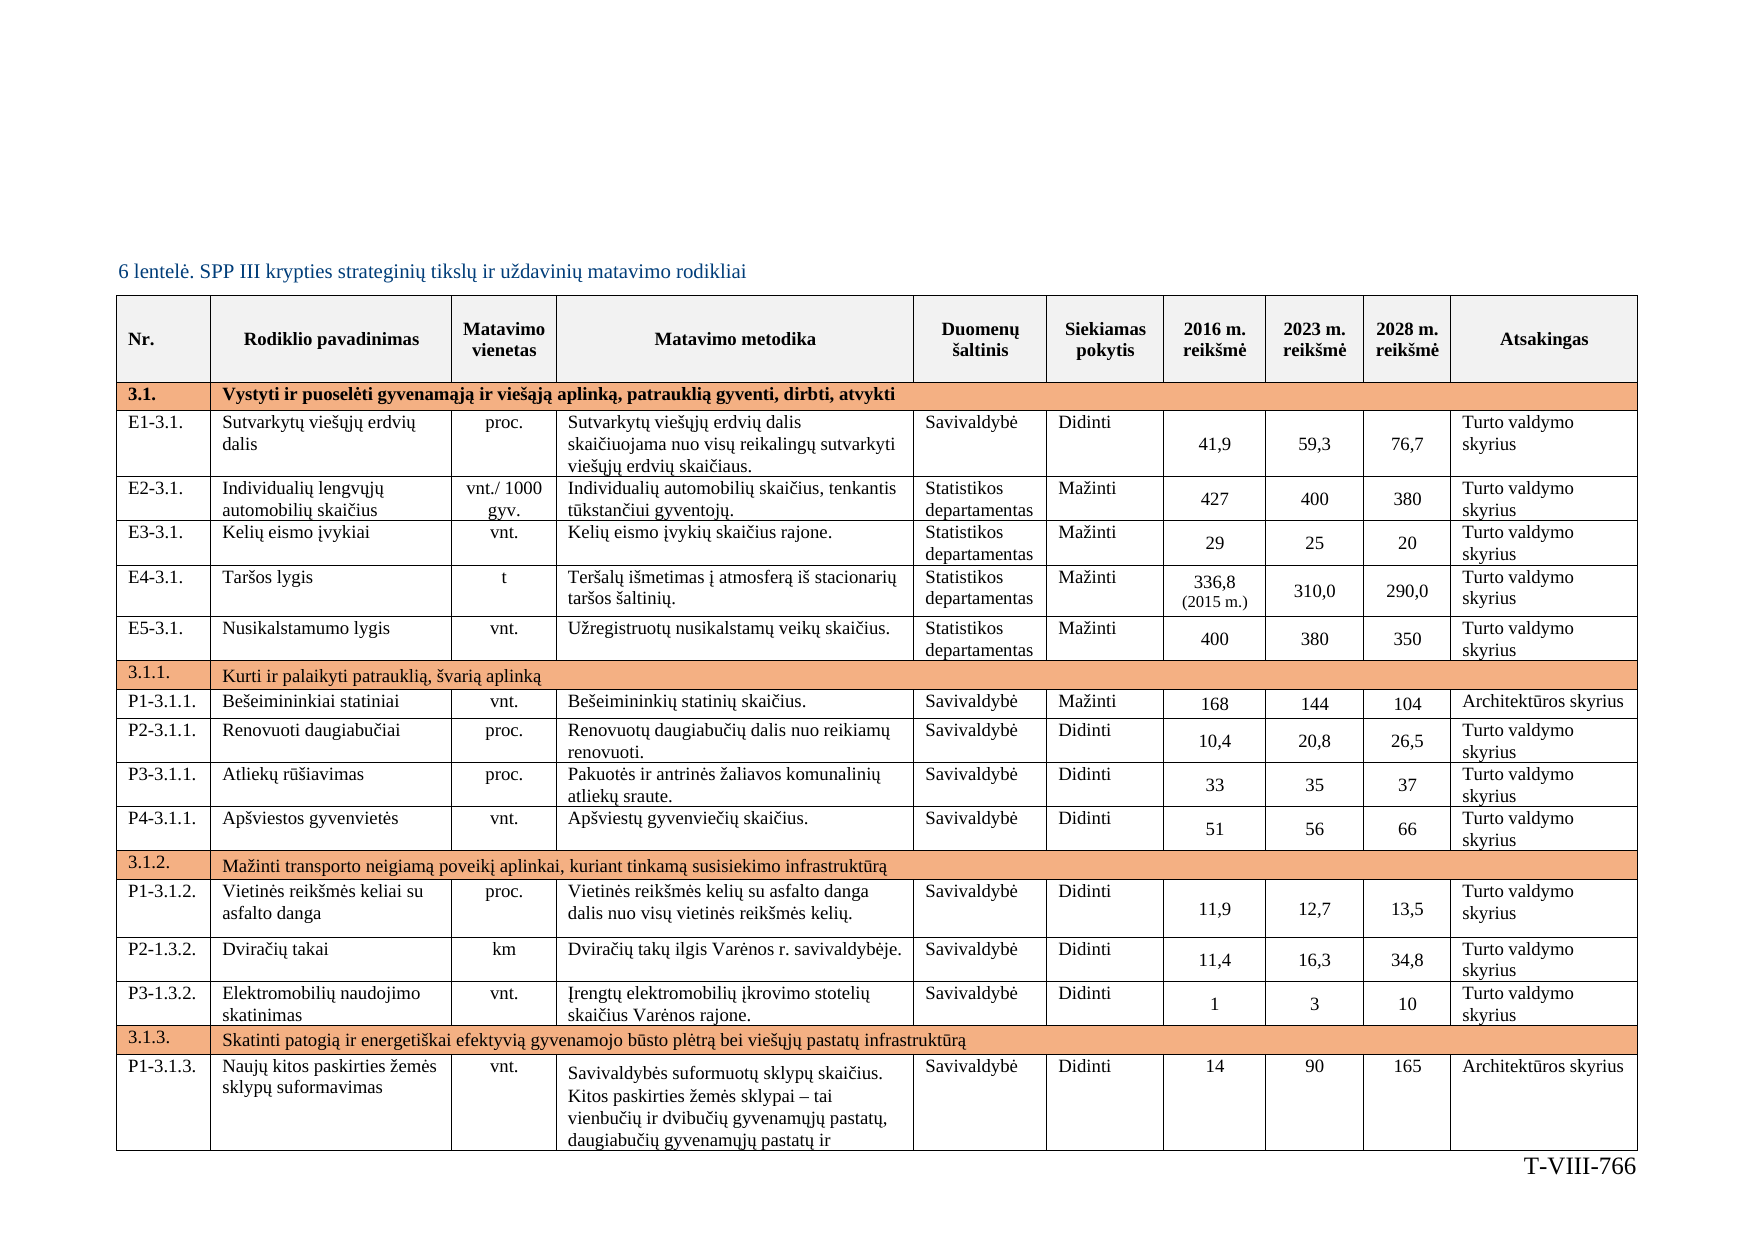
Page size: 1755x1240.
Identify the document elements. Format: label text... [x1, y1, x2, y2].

table_cell 380 [1266, 617, 1363, 660]
table_cell proc. [452, 411, 556, 476]
table_cell Savivaldybė [914, 1055, 1046, 1150]
table_cell Savivaldybė [914, 982, 1046, 1025]
table_cell km [452, 938, 556, 981]
table_cell Dviračių takai [211, 938, 451, 981]
table_cell Apšviestos gyvenvietės [211, 807, 451, 850]
table_cell 66 [1364, 807, 1450, 850]
table_cell Didinti [1047, 411, 1163, 476]
table_cell 35 [1266, 763, 1363, 806]
table_cell Bešeimininkiai statiniai [211, 690, 451, 718]
table_cell 3.1. [117, 383, 210, 410]
table_cell P1-3.1.1. [117, 690, 210, 718]
table_cell Pakuotės ir antrinės žaliavos komunalinių atliekų sraute. [557, 763, 913, 806]
table_header Rodiklio pavadinimas [211, 296, 451, 382]
table_cell E3-3.1. [117, 521, 210, 564]
table_header Matavimo metodika [557, 296, 913, 382]
table_cell Turto valdymo skyrius [1451, 719, 1637, 762]
table_cell t [452, 566, 556, 616]
table_cell Turto valdymo skyrius [1451, 477, 1637, 520]
table_cell Savivaldybė [914, 411, 1046, 476]
table_cell 427 [1164, 477, 1265, 520]
table_cell 20,8 [1266, 719, 1363, 762]
table_cell 1 [1164, 982, 1265, 1025]
text 6 lentelė. SPP III krypties strateginių tikslų ir uždavinių matavimo rodikliai [118, 259, 1636, 283]
table_cell 310,0 [1266, 566, 1363, 616]
table_cell E5-3.1. [117, 617, 210, 660]
table_cell 3.1.1. [117, 661, 210, 689]
table_cell Elektromobilių naudojimo skatinimas [211, 982, 451, 1025]
table_cell 33 [1164, 763, 1265, 806]
table_cell Statistikos departamentas [914, 566, 1046, 616]
table_cell 13,5 [1364, 880, 1450, 937]
table_cell Skatinti patogią ir energetiškai efektyvią gyvenamojo būsto plėtrą bei viešųjų pastatų infrastruktūrą [211, 1026, 1637, 1054]
table_cell Mažinti [1047, 521, 1163, 564]
table_cell 10,4 [1164, 719, 1265, 762]
table_cell Dviračių takų ilgis Varėnos r. savivaldybėje. [557, 938, 913, 981]
table_cell Naujų kitos paskirties žemės sklypų suformavimas [211, 1055, 451, 1150]
table_cell 11,4 [1164, 938, 1265, 981]
table_cell Kelių eismo įvykiai [211, 521, 451, 564]
table_header Atsakingas [1451, 296, 1637, 382]
table_cell Savivaldybė [914, 880, 1046, 937]
table_cell Turto valdymo skyrius [1451, 763, 1637, 806]
table_cell 290,0 [1364, 566, 1450, 616]
table_cell Didinti [1047, 719, 1163, 762]
table_cell proc. [452, 880, 556, 937]
table_cell 56 [1266, 807, 1363, 850]
table_cell Kelių eismo įvykių skaičius rajone. [557, 521, 913, 564]
table_cell Renovuotų daugiabučių dalis nuo reikiamų renovuoti. [557, 719, 913, 762]
table_cell Mažinti [1047, 477, 1163, 520]
table_cell Didinti [1047, 880, 1163, 937]
table_cell 14 [1164, 1055, 1265, 1150]
table_cell vnt. [452, 1055, 556, 1150]
table_cell Individualių automobilių skaičius, tenkantis tūkstančiui gyventojų. [557, 477, 913, 520]
table_cell 12,7 [1266, 880, 1363, 937]
table_cell Turto valdymo skyrius [1451, 566, 1637, 616]
table_cell proc. [452, 719, 556, 762]
table_cell vnt. [452, 807, 556, 850]
table_cell Mažinti [1047, 690, 1163, 718]
table_cell Apšviestų gyvenviečių skaičius. [557, 807, 913, 850]
table_cell vnt. [452, 521, 556, 564]
table_header 2023 m. reikšmė [1266, 296, 1363, 382]
table_cell Taršos lygis [211, 566, 451, 616]
table_cell 16,3 [1266, 938, 1363, 981]
table_cell Mažinti transporto neigiamą poveikį aplinkai, kuriant tinkamą susisiekimo infrastruktūrą [211, 851, 1637, 879]
table_cell E4-3.1. [117, 566, 210, 616]
table_cell 11,9 [1164, 880, 1265, 937]
table_cell 400 [1164, 617, 1265, 660]
table_header Siekiamas pokytis [1047, 296, 1163, 382]
table_cell Savivaldybė [914, 690, 1046, 718]
table_cell Turto valdymo skyrius [1451, 521, 1637, 564]
table_cell E1-3.1. [117, 411, 210, 476]
table_cell 26,5 [1364, 719, 1450, 762]
table_header Duomenų šaltinis [914, 296, 1046, 382]
table_cell Sutvarkytų viešųjų erdvių dalis [211, 411, 451, 476]
table_cell Turto valdymo skyrius [1451, 807, 1637, 850]
table_cell Savivaldybė [914, 807, 1046, 850]
table_cell 3.1.2. [117, 851, 210, 879]
table_cell Atliekų rūšiavimas [211, 763, 451, 806]
table_cell Individualių lengvųjų automobilių skaičius [211, 477, 451, 520]
table_cell proc. [452, 763, 556, 806]
table_cell Savivaldybės suformuotų sklypų skaičius. Kitos paskirties žemės sklypai – tai vienbučių ir dvibučių gyvenamųjų pastatų, daugiabučių gyvenamųjų pastatų ir [557, 1055, 913, 1150]
table_cell Nusikalstamumo lygis [211, 617, 451, 660]
table_cell Turto valdymo skyrius [1451, 938, 1637, 981]
table_cell 3 [1266, 982, 1363, 1025]
table_cell 37 [1364, 763, 1450, 806]
table_cell 34,8 [1364, 938, 1450, 981]
table_cell 41,9 [1164, 411, 1265, 476]
table_cell Didinti [1047, 938, 1163, 981]
table_cell Kurti ir palaikyti patrauklią, švarią aplinką [211, 661, 1637, 689]
table_cell vnt./ 1000 gyv. [452, 477, 556, 520]
table_cell 51 [1164, 807, 1265, 850]
table_header 2016 m. reikšmė [1164, 296, 1265, 382]
table_cell Turto valdymo skyrius [1451, 411, 1637, 476]
table_cell vnt. [452, 617, 556, 660]
table_cell Renovuoti daugiabučiai [211, 719, 451, 762]
table_header Nr. [117, 296, 210, 382]
table_cell vnt. [452, 690, 556, 718]
table_cell 400 [1266, 477, 1363, 520]
table_cell Architektūros skyrius [1451, 690, 1637, 718]
table_cell Savivaldybė [914, 719, 1046, 762]
table_header Matavimo vienetas [452, 296, 556, 382]
table_cell 59,3 [1266, 411, 1363, 476]
table_cell 165 [1364, 1055, 1450, 1150]
table_cell Didinti [1047, 1055, 1163, 1150]
table_cell Teršalų išmetimas į atmosferą iš stacionarių taršos šaltinių. [557, 566, 913, 616]
table_cell 90 [1266, 1055, 1363, 1150]
table_cell P4-3.1.1. [117, 807, 210, 850]
table_cell Vietinės reikšmės keliai su asfalto danga [211, 880, 451, 937]
table_cell Užregistruotų nusikalstamų veikų skaičius. [557, 617, 913, 660]
table_cell Turto valdymo skyrius [1451, 982, 1637, 1025]
table_cell Didinti [1047, 982, 1163, 1025]
table_cell Mažinti [1047, 566, 1163, 616]
table_cell 3.1.3. [117, 1026, 210, 1054]
table_cell 350 [1364, 617, 1450, 660]
table_cell P2-3.1.1. [117, 719, 210, 762]
table_cell Vystyti ir puoselėti gyvenamąją ir viešąją aplinką, patrauklią gyventi, dirbti, atvykti [211, 383, 1637, 410]
table_cell P3-1.3.2. [117, 982, 210, 1025]
table_cell 380 [1364, 477, 1450, 520]
table_cell Vietinės reikšmės kelių su asfalto danga dalis nuo visų vietinės reikšmės kelių. [557, 880, 913, 937]
table_cell 336,8 (2015 m.) [1164, 566, 1265, 616]
table_cell Didinti [1047, 763, 1163, 806]
table_cell 168 [1164, 690, 1265, 718]
table_cell E2-3.1. [117, 477, 210, 520]
table_cell P1-3.1.2. [117, 880, 210, 937]
table_cell 144 [1266, 690, 1363, 718]
table_cell Įrengtų elektromobilių įkrovimo stotelių skaičius Varėnos rajone. [557, 982, 913, 1025]
table_cell P1-3.1.3. [117, 1055, 210, 1150]
table_cell P2-1.3.2. [117, 938, 210, 981]
table_cell P3-3.1.1. [117, 763, 210, 806]
table_cell Savivaldybė [914, 763, 1046, 806]
table_cell 25 [1266, 521, 1363, 564]
table_cell vnt. [452, 982, 556, 1025]
table_cell Turto valdymo skyrius [1451, 880, 1637, 937]
table_cell 20 [1364, 521, 1450, 564]
table_cell 29 [1164, 521, 1265, 564]
table_cell 104 [1364, 690, 1450, 718]
table_cell Bešeimininkių statinių skaičius. [557, 690, 913, 718]
table_cell Sutvarkytų viešųjų erdvių dalis skaičiuojama nuo visų reikalingų sutvarkyti viešųjų erdvių skaičiaus. [557, 411, 913, 476]
table_cell 10 [1364, 982, 1450, 1025]
table_cell Savivaldybė [914, 938, 1046, 981]
table_cell Mažinti [1047, 617, 1163, 660]
table_cell Statistikos departamentas [914, 477, 1046, 520]
table_cell 76,7 [1364, 411, 1450, 476]
table_cell Statistikos departamentas [914, 521, 1046, 564]
table_cell Turto valdymo skyrius [1451, 617, 1637, 660]
table_cell Didinti [1047, 807, 1163, 850]
table_header 2028 m. reikšmė [1364, 296, 1450, 382]
table_cell Statistikos departamentas [914, 617, 1046, 660]
table_cell Architektūros skyrius [1451, 1055, 1637, 1150]
